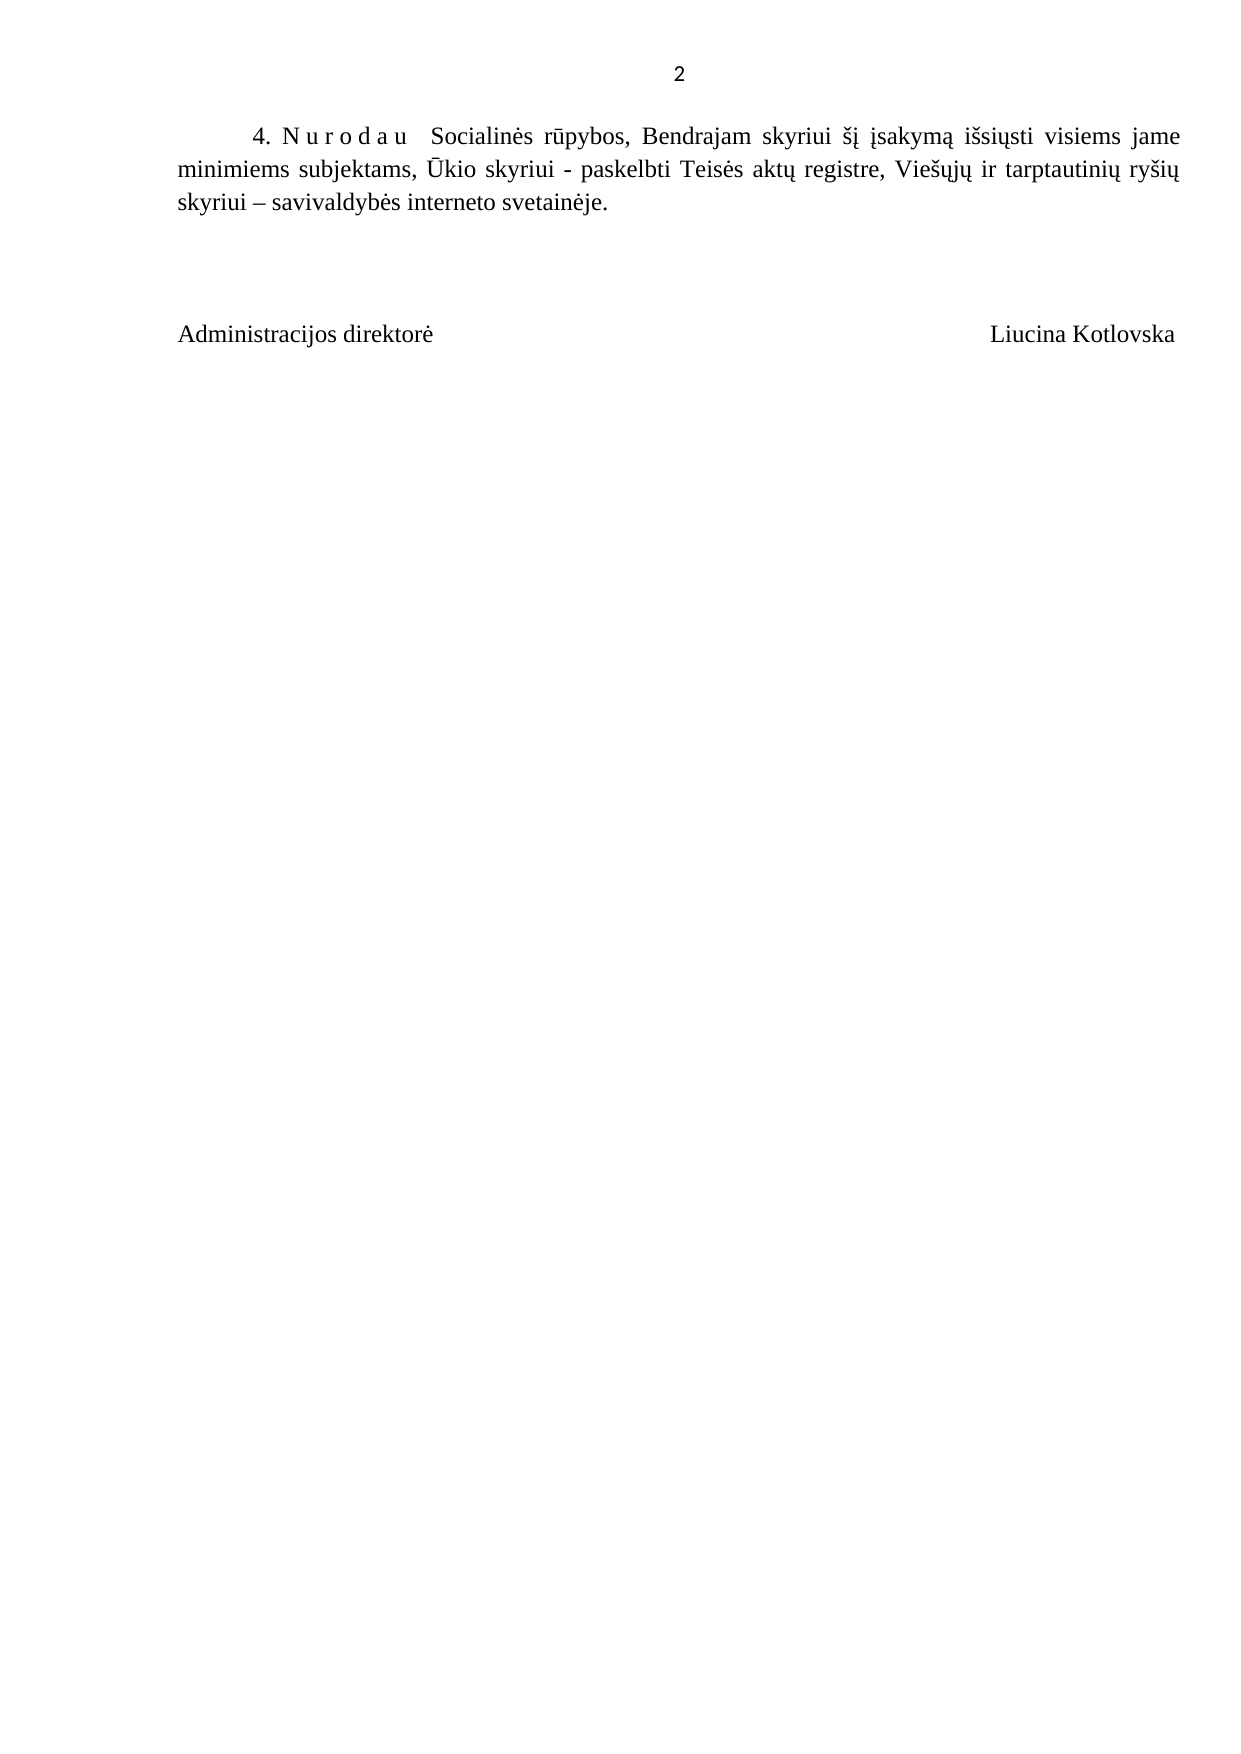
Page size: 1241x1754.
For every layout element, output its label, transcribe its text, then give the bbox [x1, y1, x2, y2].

text Administracijos direktorė Liucina Kotlovska [177, 319, 1181, 348]
text 4. Nurodau Socialinės rūpybos, Bendrajam skyriui šį įsakymą išsiųsti visiems jame minimiems subjektams, Ūkio skyriui - paskelbti Teisės aktų registre, Viešųjų ir tarptautinių ryšių skyriui – savivaldybės interneto svetainėje. [177, 121, 1181, 216]
